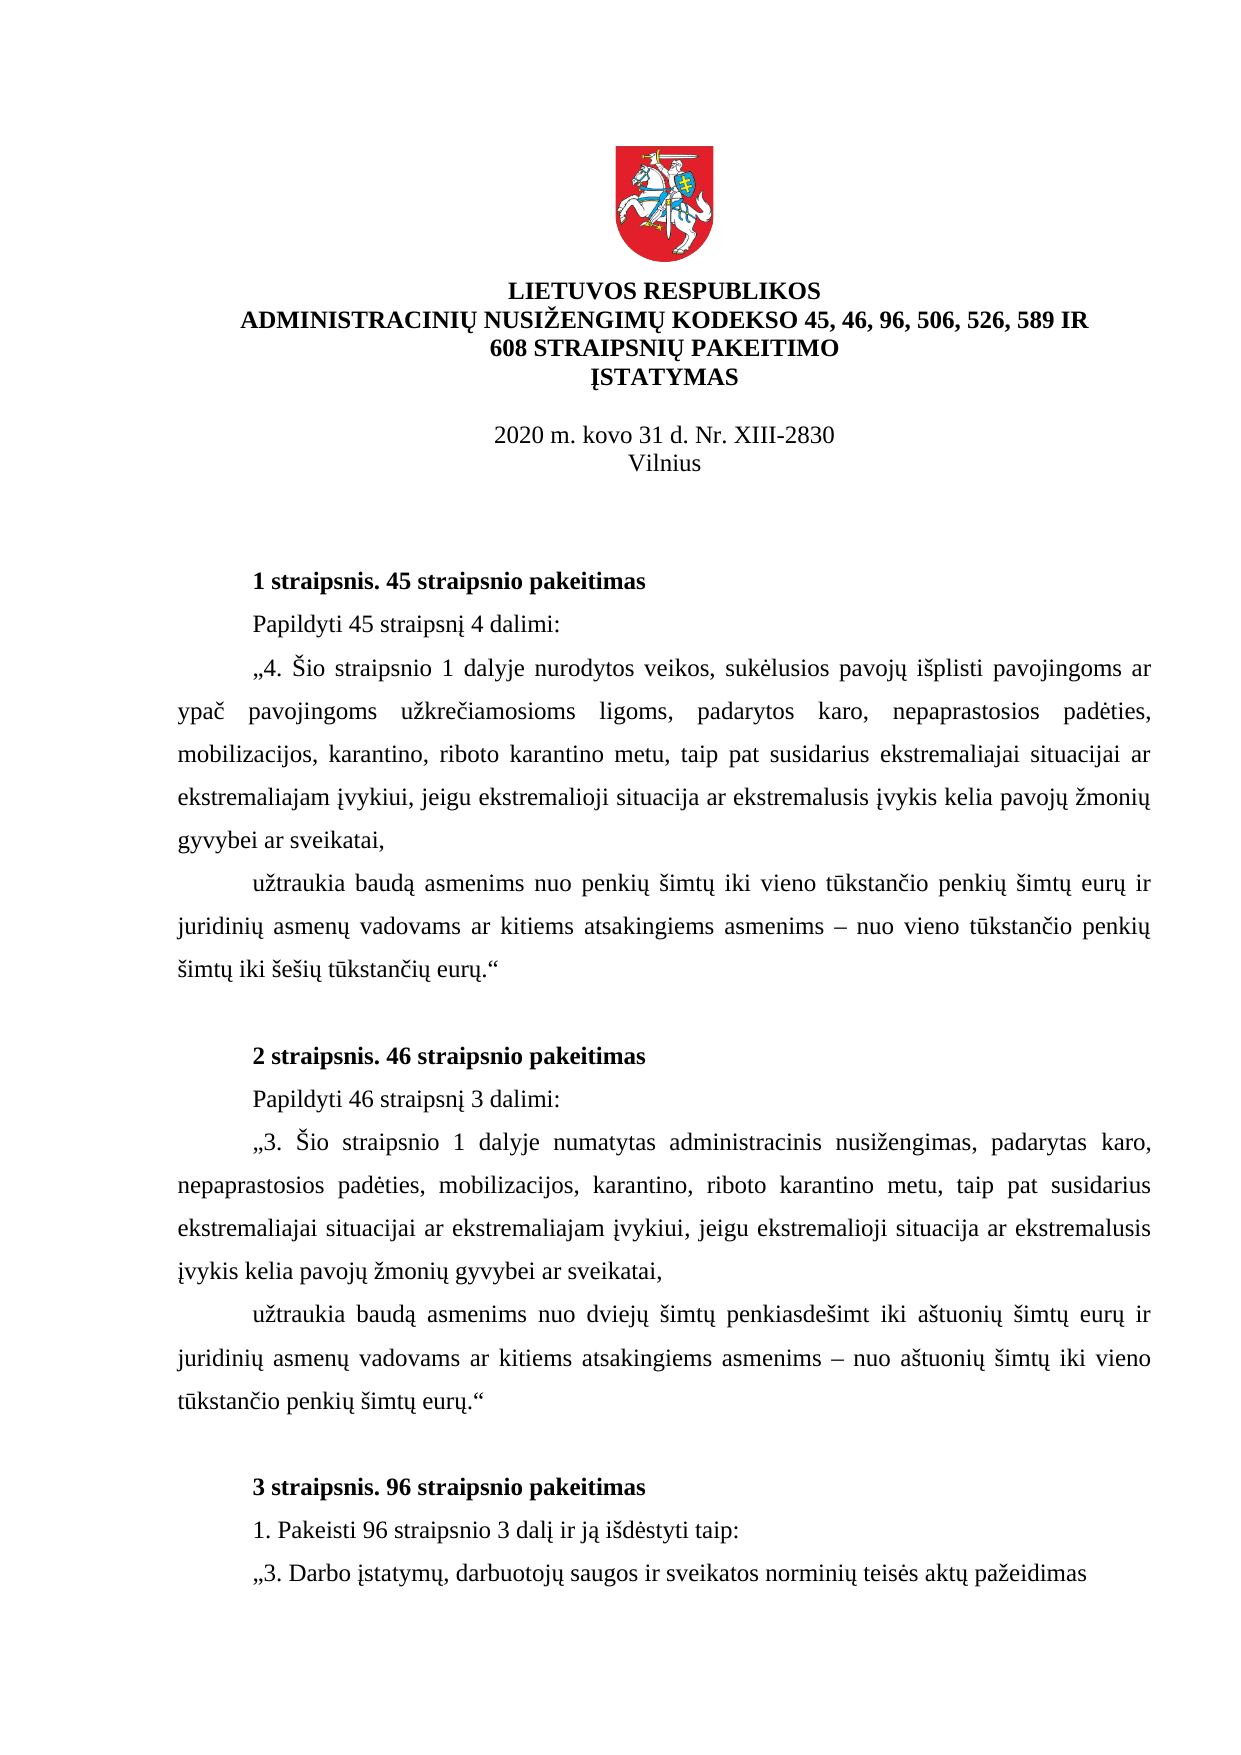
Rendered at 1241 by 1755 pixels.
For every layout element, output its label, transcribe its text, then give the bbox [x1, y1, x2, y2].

text ĮSTATYMAS [177, 362, 1152, 391]
text 2 straipsnis. 46 straipsnio pakeitimas [177, 1041, 1152, 1069]
text Papildyti 46 straipsnį 3 dalimi: [177, 1084, 1152, 1113]
text 3 straipsnis. 96 straipsnio pakeitimas [177, 1472, 1152, 1501]
text „3. Šio straipsnio 1 dalyje numatytas administracinis nusižengimas, padarytas karo, nepaprastosios padėties, mobilizacijos, karantino, riboto karantino metu, taip pat susidarius ekstremaliajai situacijai ar ekstremaliajam įvykiui, jeigu ekstremalioji situacija ar ekstremalusis įvykis kelia pavojų žmonių gyvybei ar sveikatai, [177, 1127, 1152, 1285]
text LIETUVOS RESPUBLIKOS [177, 276, 1152, 305]
text 1. Pakeisti 96 straipsnio 3 dalį ir ją išdėstyti taip: [177, 1515, 1152, 1544]
text 2020 m. kovo 31 d. Nr. XIII-2830 [177, 420, 1152, 448]
text Papildyti 45 straipsnį 4 dalimi: [177, 609, 1152, 638]
text „4. Šio straipsnio 1 dalyje nurodytos veikos, sukėlusios pavojų išplisti pavojingoms ar ypač pavojingoms užkrečiamosioms ligoms, padarytos karo, nepaprastosios padėties, mobilizacijos, karantino, riboto karantino metu, taip pat susidarius ekstremaliajai situacijai ar ekstremaliajam įvykiui, jeigu ekstremalioji situacija ar ekstremalusis įvykis kelia pavojų žmonių gyvybei ar sveikatai, [177, 653, 1152, 854]
text ADMINISTRACINIŲ NUSIŽENGIMŲ KODEKSO 45, 46, 96, 506, 526, 589 IR 608 STRAIPSNIŲ PAKEITIMO [177, 305, 1152, 362]
text užtraukia baudą asmenims nuo dviejų šimtų penkiasdešimt iki aštuonių šimtų eurų ir juridinių asmenų vadovams ar kitiems atsakingiems asmenims – nuo aštuonių šimtų iki vieno tūkstančio penkių šimtų eurų.“ [177, 1299, 1152, 1414]
text Vilnius [177, 448, 1152, 477]
text 1 straipsnis. 45 straipsnio pakeitimas [177, 566, 1152, 595]
text užtraukia baudą asmenims nuo penkių šimtų iki vieno tūkstančio penkių šimtų eurų ir juridinių asmenų vadovams ar kitiems atsakingiems asmenims – nuo vieno tūkstančio penkių šimtų iki šešių tūkstančių eurų.“ [177, 868, 1152, 983]
text „3. Darbo įstatymų, darbuotojų saugos ir sveikatos norminių teisės aktų pažeidimas [177, 1558, 1152, 1587]
